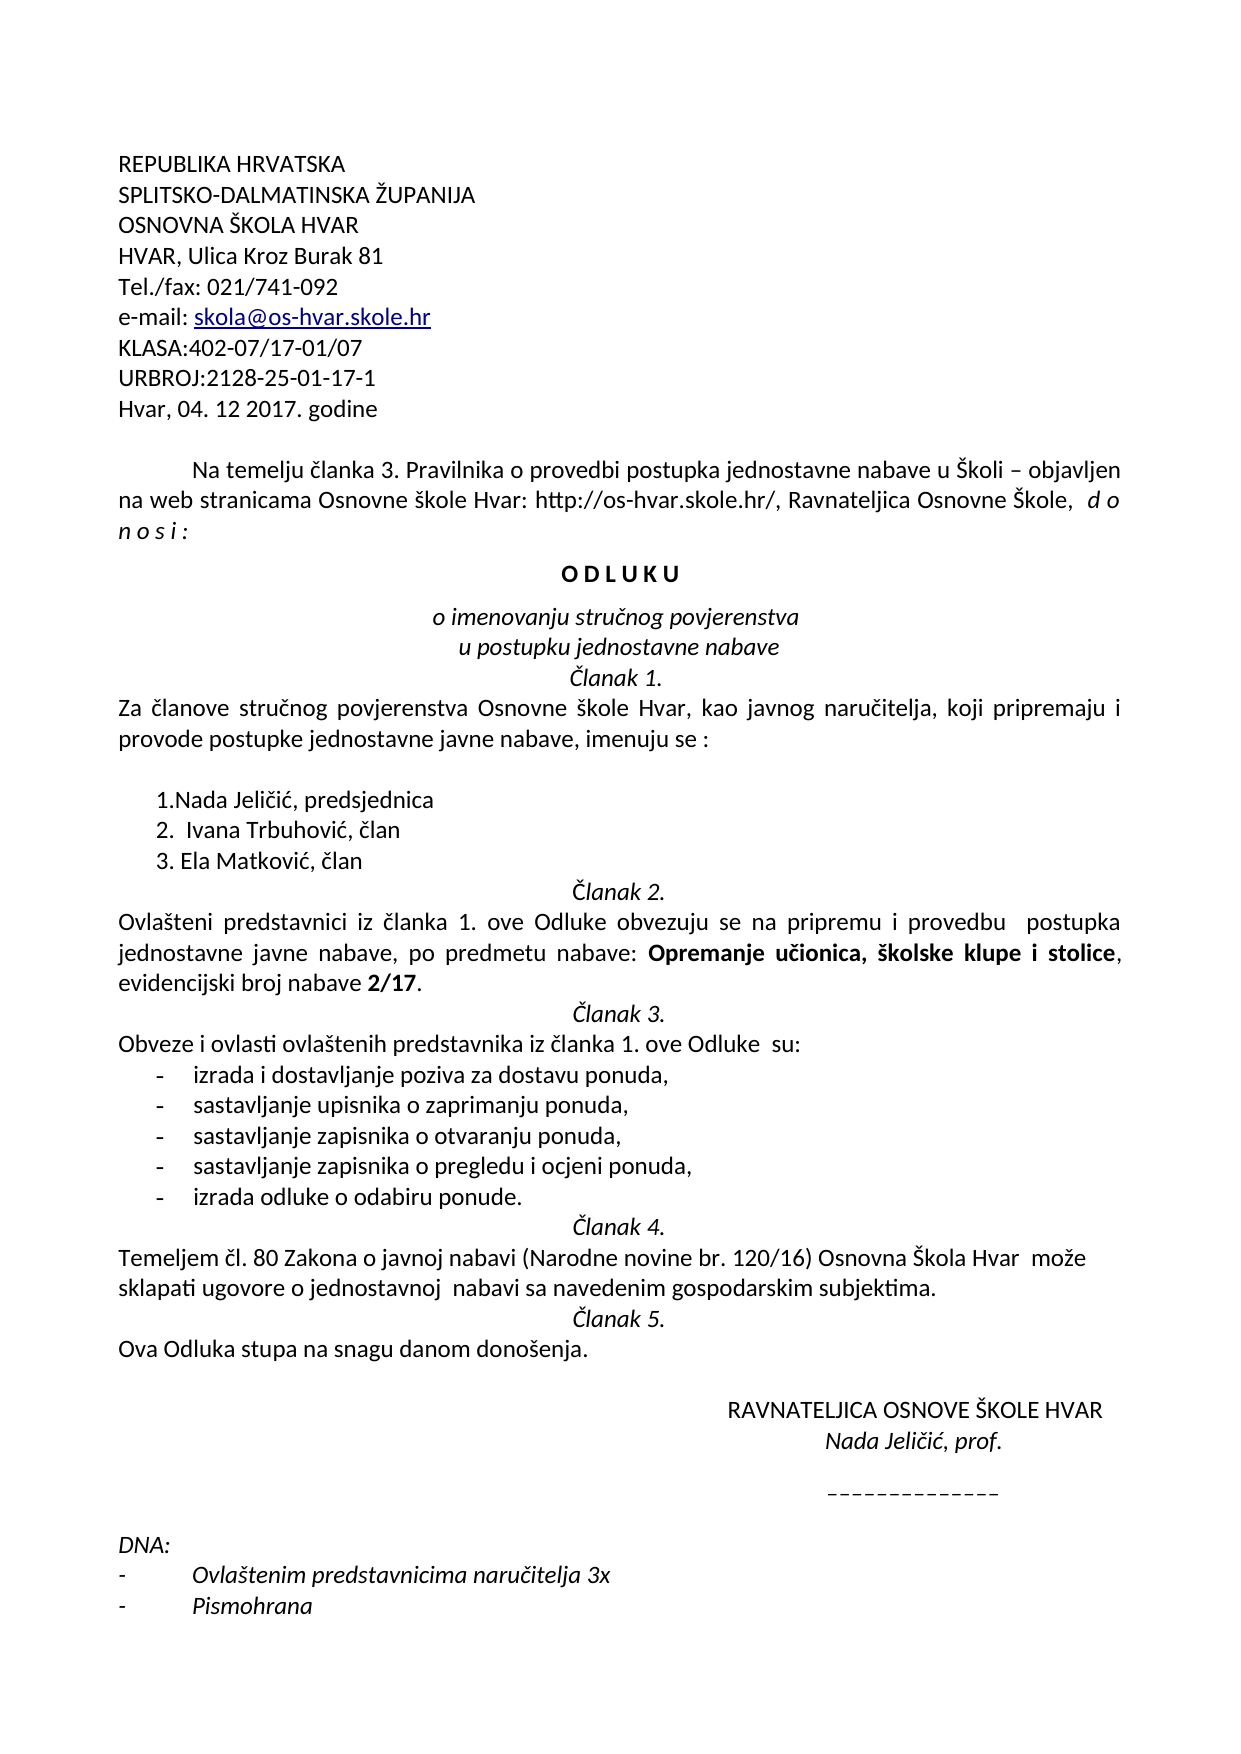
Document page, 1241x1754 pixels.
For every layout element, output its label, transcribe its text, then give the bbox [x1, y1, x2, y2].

text - Pismohrana [118, 1590, 1122, 1621]
text Hvar, 04. 12 2017. godine [118, 393, 1122, 423]
text Članak 5. [118, 1303, 1122, 1333]
text u postupku jednostavne nabave [118, 631, 1122, 662]
text - Ovlaštenim predstavnicima naručitelja 3x [118, 1559, 1122, 1590]
text DNA: [118, 1529, 1122, 1559]
text SPLITSKO-DALMATINSKA ŽUPANIJA [118, 179, 1122, 210]
text Temeljem čl. 80 Zakona o javnoj nabavi (Narodne novine br. 120/16) Osnovna Škola Hvar može sklapati ugovore o jednostavnoj nabavi sa navedenim gospodarskim subjektima. [118, 1242, 1122, 1303]
text O D L U K U [118, 558, 1122, 588]
list izrada i dostavljanje poziva za dostavu ponuda, [156, 1059, 1122, 1089]
text HVAR, Ulica Kroz Burak 81 [118, 240, 1122, 271]
text 2. Ivana Trbuhović, član [156, 814, 1122, 845]
text 1.Nada Jeličić, predsjednica [156, 784, 1122, 814]
text Ova Odluka stupa na snagu danom donošenja. [118, 1333, 1122, 1364]
list sastavljanje upisnika o zaprimanju ponuda, [156, 1089, 1122, 1120]
text Tel./fax: 021/741-092 [118, 271, 1122, 301]
text ______________ [708, 1468, 1122, 1498]
text Za članove stručnog povjerenstva Osnovne škole Hvar, kao javnog naručitelja, koji pripremaju i provode postupke jednostavne javne nabave, imenuju se : [118, 692, 1122, 753]
text Članak 1. [118, 662, 1122, 692]
text OSNOVNA ŠKOLA HVAR [118, 210, 1122, 240]
text URBROJ:2128-25-01-17-1 [118, 362, 1122, 393]
text RAVNATELJICA OSNOVE ŠKOLE HVAR [708, 1394, 1122, 1425]
list sastavljanje zapisnika o pregledu i ocjeni ponuda, [156, 1150, 1122, 1181]
text REPUBLIKA HRVATSKA [118, 149, 1122, 179]
text KLASA:402-07/17-01/07 [118, 332, 1122, 362]
text Na temelju članka 3. Pravilnika o provedbi postupka jednostavne nabave u Školi – objavljen na web stranicama Osnovne škole Hvar: http://os-hvar.skole.hr/, Ravnateljica Osnovne Škole, d o n o s i : [118, 454, 1122, 545]
text Ovlašteni predstavnici iz članka 1. ove Odluke obvezuju se na pripremu i provedbu postupka jednostavne javne nabave, po predmetu nabave: Opremanje učionica, školske klupe i stolice, evidencijski broj nabave 2/17. [118, 906, 1122, 998]
text Članak 4. [118, 1211, 1122, 1242]
list sastavljanje zapisnika o otvaranju ponuda, [156, 1120, 1122, 1150]
text Obveze i ovlasti ovlaštenih predstavnika iz članka 1. ove Odluke su: [118, 1028, 1122, 1059]
text Članak 2. [118, 876, 1122, 906]
text Članak 3. [118, 998, 1122, 1028]
text o imenovanju stručnog povjerenstva [118, 601, 1122, 631]
text e-mail: skola@os-hvar.skole.hr [118, 301, 1122, 332]
text 3. Ela Matković, član [156, 845, 1122, 876]
list izrada odluke o odabiru ponude. [156, 1181, 1122, 1211]
text Nada Jeličić, prof. [708, 1425, 1122, 1456]
